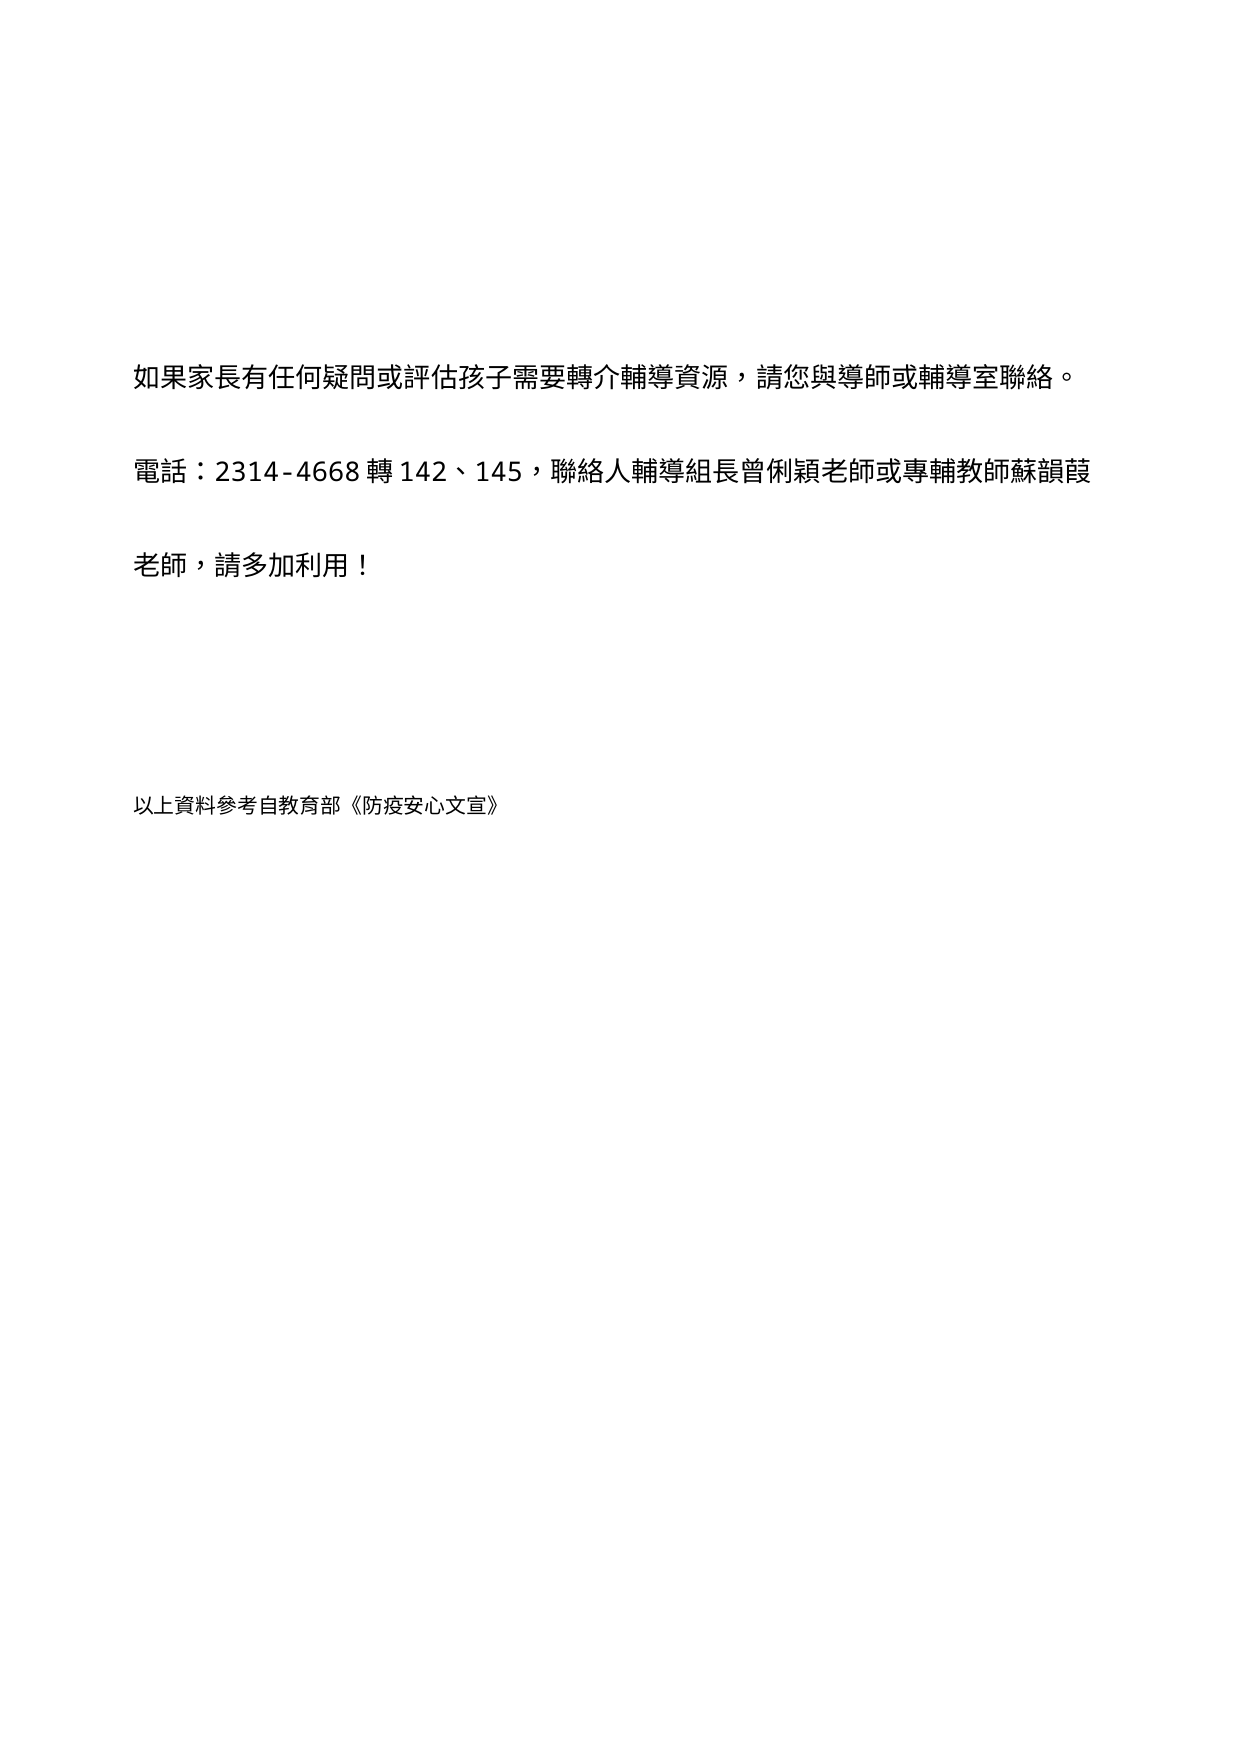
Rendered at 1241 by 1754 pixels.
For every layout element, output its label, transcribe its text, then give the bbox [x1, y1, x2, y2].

text 以上資料參考自教育部《防疫安心文宣》 [133, 763, 1107, 826]
text 如果家長有任何疑問或評估孩子需要轉介輔導資源，請您與導師或輔導室聯絡。電話：2314-4668轉142、145，聯絡人輔導組長曾俐穎老師或專輔教師蘇韻葭老師，請多加利用！ [133, 334, 1107, 584]
